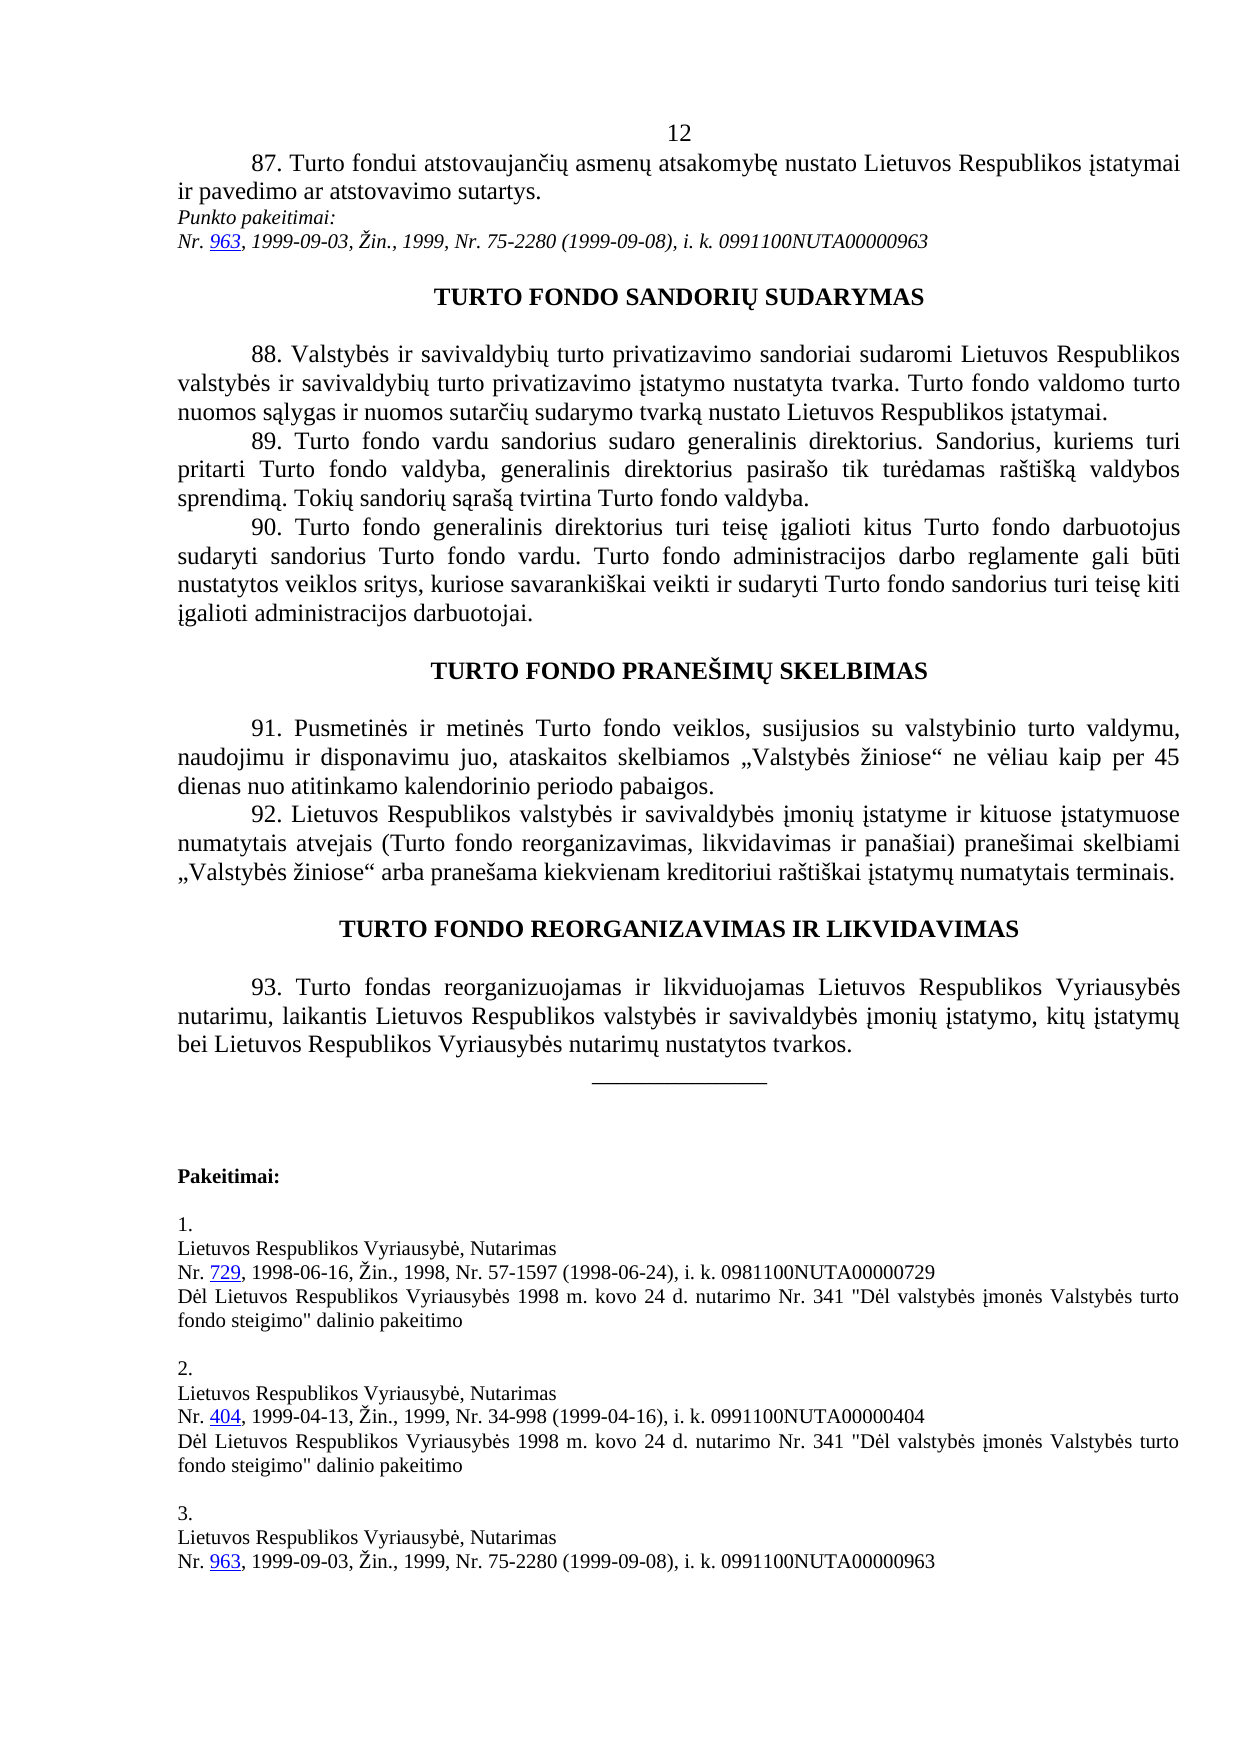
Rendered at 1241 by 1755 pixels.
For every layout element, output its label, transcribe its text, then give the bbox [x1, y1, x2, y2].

text 93. Turto fondas reorganizuojamas ir likviduojamas Lietuvos Respublikos Vyriausybės nutarimu, laikantis Lietuvos Respublikos valstybės ir savivaldybės įmonių įstatymo, kitų įstatymų bei Lietuvos Respublikos Vyriausybės nutarimų nustatytos tvarkos. [177, 972, 1181, 1058]
text Nr. 404, 1999-04-13, Žin., 1999, Nr. 34-998 (1999-04-16), i. k. 0991100NUTA00000404 [177, 1404, 1181, 1428]
text 1. [177, 1212, 1181, 1236]
text Nr. 729, 1998-06-16, Žin., 1998, Nr. 57-1597 (1998-06-24), i. k. 0981100NUTA00000729 [177, 1260, 1181, 1284]
text Nr. 963, 1999-09-03, Žin., 1999, Nr. 75-2280 (1999-09-08), i. k. 0991100NUTA00000963 [177, 229, 1181, 253]
text 91. Pusmetinės ir metinės Turto fondo veiklos, susijusios su valstybinio turto valdymu, naudojimu ir disponavimu juo, ataskaitos skelbiamos „Valstybės žiniose“ ne vėliau kaip per 45 dienas nuo atitinkamo kalendorinio periodo pabaigos. [177, 713, 1181, 799]
text 89. Turto fondo vardu sandorius sudaro generalinis direktorius. Sandorius, kuriems turi pritarti Turto fondo valdyba, generalinis direktorius pasirašo tik turėdamas raštišką valdybos sprendimą. Tokių sandorių sąrašą tvirtina Turto fondo valdyba. [177, 426, 1181, 512]
text Dėl Lietuvos Respublikos Vyriausybės 1998 m. kovo 24 d. nutarimo Nr. 341 "Dėl valstybės įmonės Valstybės turto fondo steigimo" dalinio pakeitimo [177, 1428, 1181, 1477]
text TURTO FONDO REORGANIZAVIMAS IR LIKVIDAVIMAS [177, 914, 1181, 943]
text 3. [177, 1501, 1181, 1525]
text ______________ [177, 1058, 1181, 1087]
text 90. Turto fondo generalinis direktorius turi teisę įgalioti kitus Turto fondo darbuotojus sudaryti sandorius Turto fondo vardu. Turto fondo administracijos darbo reglamente gali būti nustatytos veiklos sritys, kuriose savarankiškai veikti ir sudaryti Turto fondo sandorius turi teisę kiti įgalioti administracijos darbuotojai. [177, 512, 1181, 627]
text TURTO FONDO PRANEŠIMŲ SKELBIMAS [177, 656, 1181, 684]
text Nr. 963, 1999-09-03, Žin., 1999, Nr. 75-2280 (1999-09-08), i. k. 0991100NUTA00000963 [177, 1549, 1181, 1573]
text 92. Lietuvos Respublikos valstybės ir savivaldybės įmonių įstatyme ir kituose įstatymuose numatytais atvejais (Turto fondo reorganizavimas, likvidavimas ir panašiai) pranešimai skelbiami „Valstybės žiniose“ arba pranešama kiekvienam kreditoriui raštiškai įstatymų numatytais terminais. [177, 799, 1181, 886]
text 87. Turto fondui atstovaujančių asmenų atsakomybę nustato Lietuvos Respublikos įstatymai ir pavedimo ar atstovavimo sutartys. [177, 148, 1181, 205]
text TURTO FONDO SANDORIŲ SUDARYMAS [177, 282, 1181, 311]
text Lietuvos Respublikos Vyriausybė, Nutarimas [177, 1525, 1181, 1549]
text Dėl Lietuvos Respublikos Vyriausybės 1998 m. kovo 24 d. nutarimo Nr. 341 "Dėl valstybės įmonės Valstybės turto fondo steigimo" dalinio pakeitimo [177, 1284, 1181, 1332]
text Pakeitimai: [177, 1164, 1181, 1188]
text Punkto pakeitimai: [177, 205, 1181, 229]
text 2. [177, 1356, 1181, 1380]
text Lietuvos Respublikos Vyriausybė, Nutarimas [177, 1236, 1181, 1260]
text 88. Valstybės ir savivaldybių turto privatizavimo sandoriai sudaromi Lietuvos Respublikos valstybės ir savivaldybių turto privatizavimo įstatymo nustatyta tvarka. Turto fondo valdomo turto nuomos sąlygas ir nuomos sutarčių sudarymo tvarką nustato Lietuvos Respublikos įstatymai. [177, 339, 1181, 426]
text Lietuvos Respublikos Vyriausybė, Nutarimas [177, 1380, 1181, 1404]
